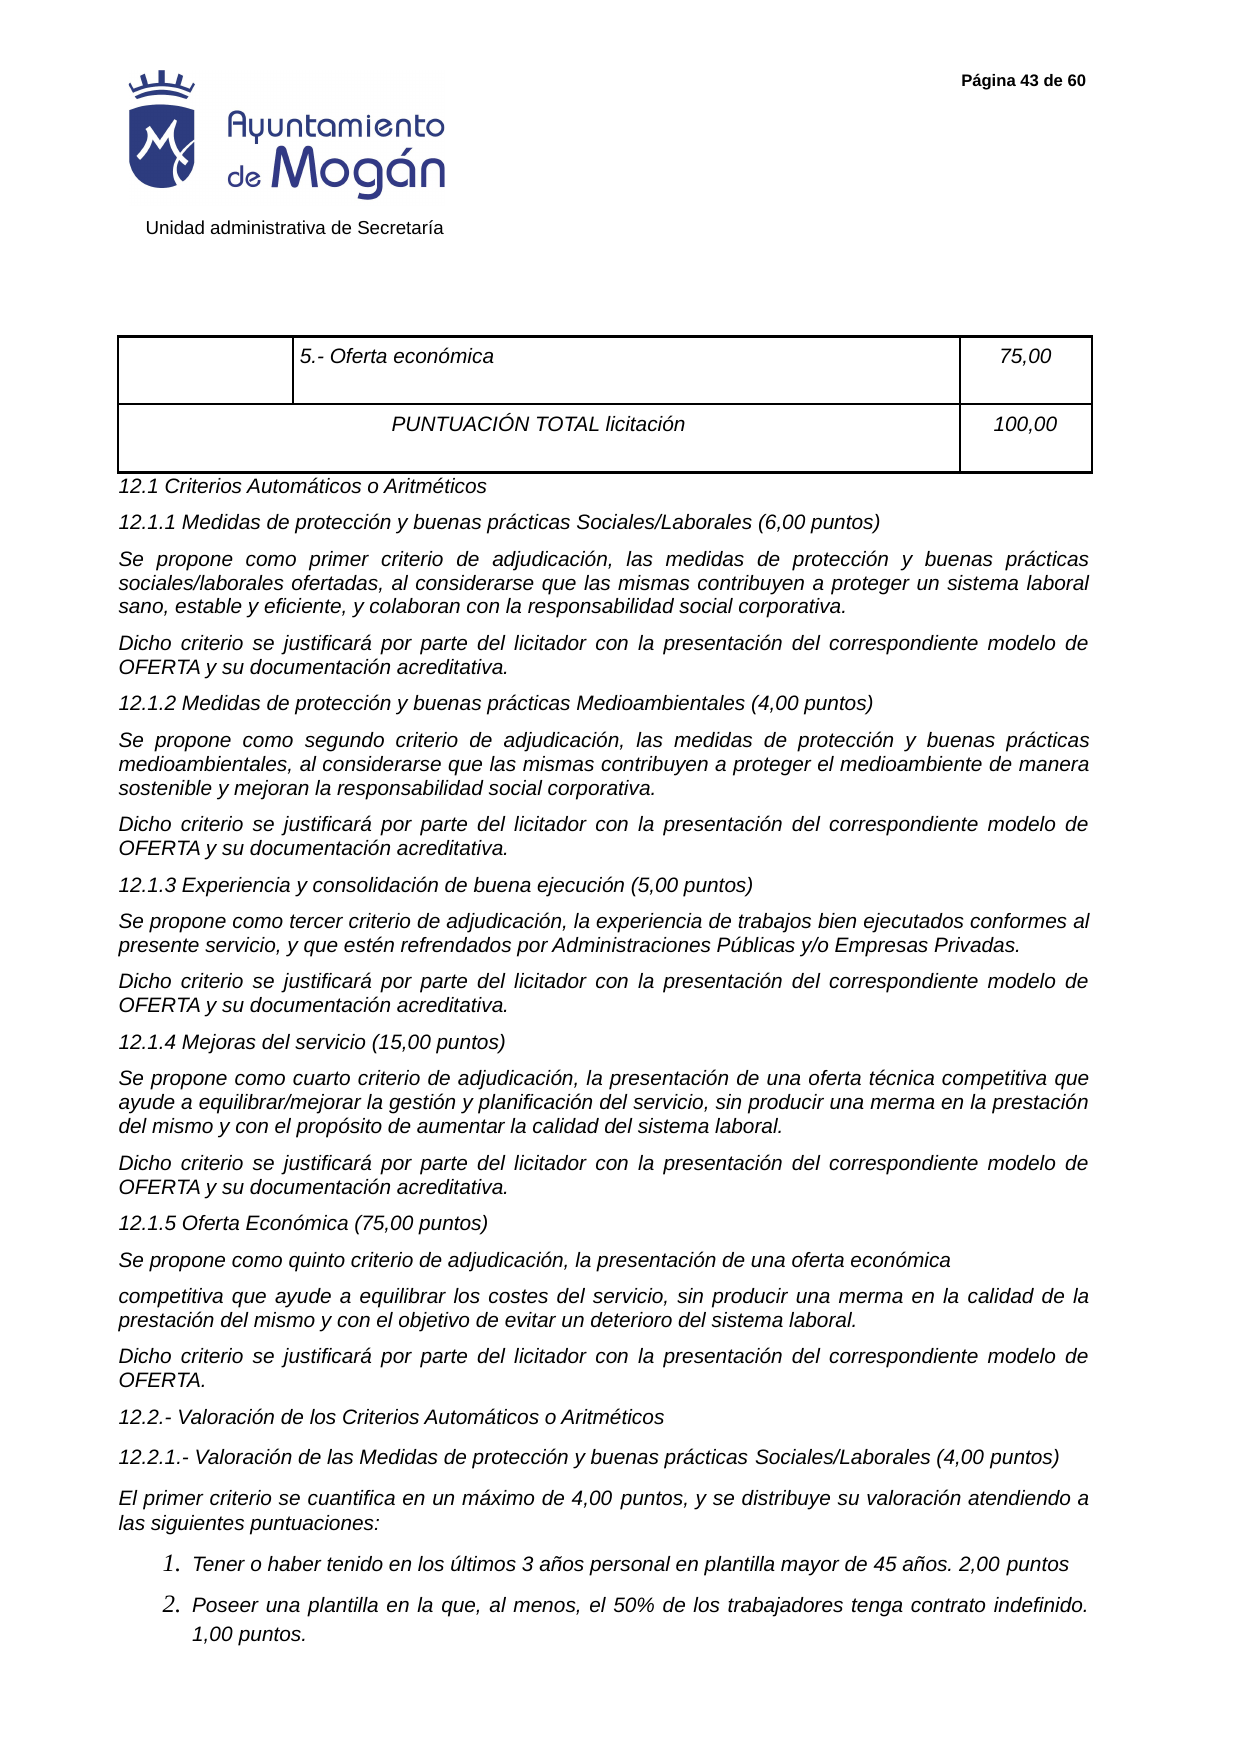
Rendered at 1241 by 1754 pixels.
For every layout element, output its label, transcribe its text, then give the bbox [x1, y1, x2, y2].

text Dicho criterio se justificará por parte del licitador con la presentación del correspondiente modelo de OFERTA y su documentación acreditativa. [118, 812, 1092, 860]
text 12.2.- Valoración de los Criterios Automáticos o Aritméticos [118, 1405, 1092, 1429]
text 12.1.4 Mejoras del servicio (15,00 puntos) [118, 1030, 1092, 1054]
text Se propone como quinto criterio de adjudicación, la presentación de una oferta económica [118, 1247, 1092, 1271]
table_cell PUNTUACIÓN TOTAL licitación [119, 405, 959, 471]
text 12.1.2 Medidas de protección y buenas prácticas Medioambientales (4,00 puntos) [118, 691, 1092, 715]
text 12.1.3 Experiencia y consolidación de buena ejecución (5,00 puntos) [118, 872, 1092, 896]
list Tener o haber tenido en los últimos 3 años personal en plantilla mayor de 45 años. 2,00 puntos [162, 1548, 1092, 1576]
text Dicho criterio se justificará por parte del licitador con la presentación del correspondiente modelo de OFERTA y su documentación acreditativa. [118, 1151, 1092, 1198]
text 12.1.1 Medidas de protección y buenas prácticas Sociales/Laborales (6,00 puntos) [118, 510, 1092, 534]
table_cell 100,00 [961, 405, 1091, 471]
text Se propone como tercer criterio de adjudicación, la experiencia de trabajos bien ejecutados conformes al presente servicio, y que estén refrendados por Administraciones Públicas y/o Empresas Privadas. [118, 909, 1092, 957]
text Dicho criterio se justificará por parte del licitador con la presentación del correspondiente modelo de OFERTA y su documentación acreditativa. [118, 969, 1092, 1017]
text Se propone como cuarto criterio de adjudicación, la presentación de una oferta técnica competitiva que ayude a equilibrar/mejorar la gestión y planificación del servicio, sin producir una merma en la prestación del mismo y con el propósito de aumentar la calidad del sistema laboral. [118, 1066, 1092, 1138]
text Se propone como segundo criterio de adjudicación, las medidas de protección y buenas prácticas medioambientales, al considerarse que las mismas contribuyen a proteger el medioambiente de manera sostenible y mejoran la responsabilidad social corporativa. [118, 728, 1092, 799]
table_cell [119, 338, 292, 403]
text Se propone como primer criterio de adjudicación, las medidas de protección y buenas prácticas sociales/laborales ofertadas, al considerarse que las mismas contribuyen a proteger un sistema laboral sano, estable y eficiente, y colaboran con la responsabilidad social corporativa. [118, 546, 1092, 618]
text El primer criterio se cuantifica en un máximo de 4,00 puntos, y se distribuye su valoración atendiendo a las siguientes puntuaciones: [118, 1482, 1092, 1535]
text competitiva que ayude a equilibrar los costes del servicio, sin producir una merma en la calidad de la prestación del mismo y con el objetivo de evitar un deterioro del sistema laboral. [118, 1284, 1092, 1332]
table_cell 75,00 [961, 338, 1091, 403]
text Dicho criterio se justificará por parte del licitador con la presentación del correspondiente modelo de OFERTA y su documentación acreditativa. [118, 631, 1092, 679]
text 12.2.1.- Valoración de las Medidas de protección y buenas prácticas Sociales/Laborales (4,00 puntos) [118, 1441, 1092, 1470]
text 12.1 Criterios Automáticos o Aritméticos [118, 474, 1092, 497]
table_cell 5.- Oferta económica [294, 338, 959, 403]
text Dicho criterio se justificará por parte del licitador con la presentación del correspondiente modelo de OFERTA. [118, 1344, 1092, 1392]
list Poseer una plantilla en la que, al menos, el 50% de los trabajadores tenga contrato indefinido. 1,00 puntos. [162, 1589, 1092, 1646]
text 12.1.5 Oferta Económica (75,00 puntos) [118, 1211, 1092, 1235]
picture [128, 70, 445, 206]
